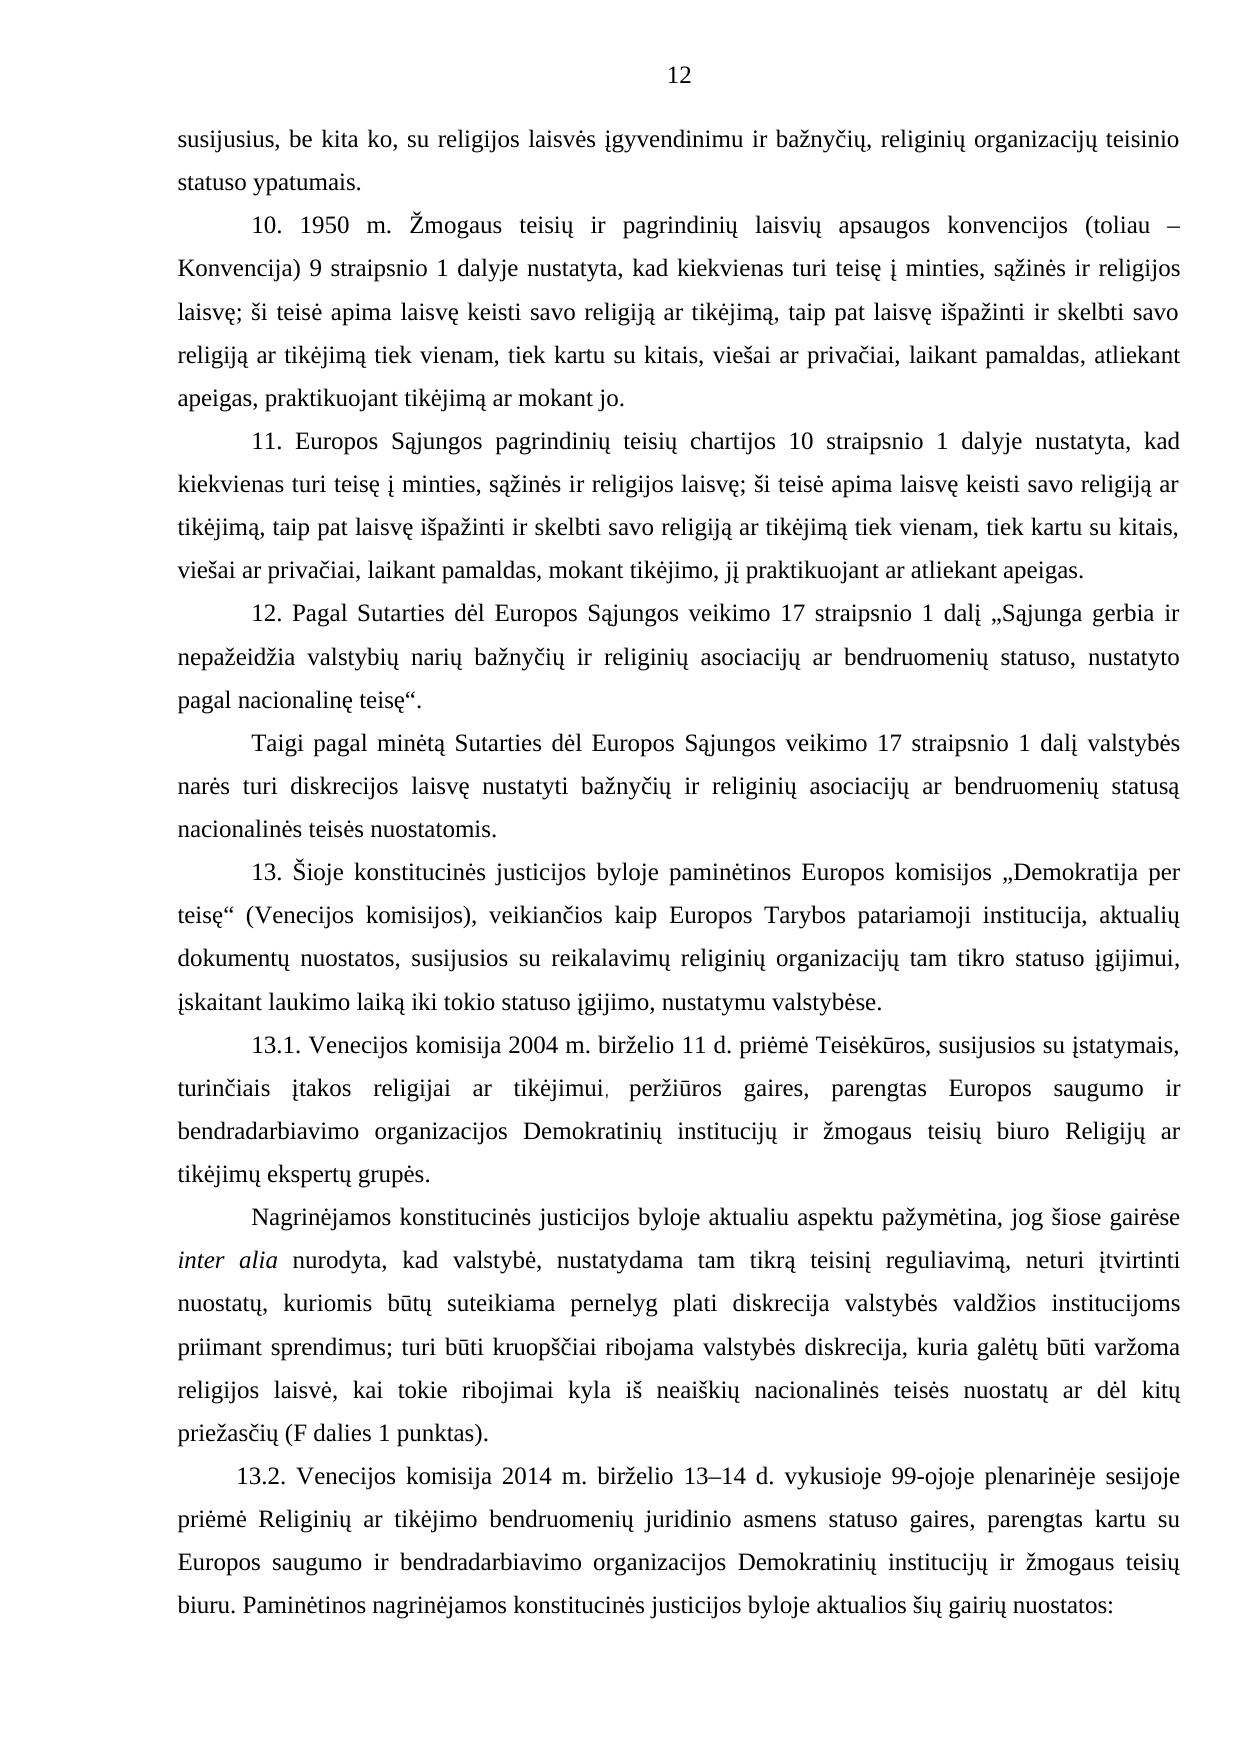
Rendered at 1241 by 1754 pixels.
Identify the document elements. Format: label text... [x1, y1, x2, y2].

text 11. Europos Sąjungos pagrindinių teisių chartijos 10 straipsnio 1 dalyje nustatyta, kad kiekvienas turi teisę į minties, sąžinės ir religijos laisvę; ši teisė apima laisvę keisti savo religiją ar tikėjimą, taip pat laisvę išpažinti ir skelbti savo religiją ar tikėjimą tiek vienam, tiek kartu su kitais, viešai ar privačiai, laikant pamaldas, mokant tikėjimo, jį praktikuojant ar atliekant apeigas. [177, 426, 1181, 584]
text 10. 1950 m. Žmogaus teisių ir pagrindinių laisvių apsaugos konvencijos (toliau – Konvencija) 9 straipsnio 1 dalyje nustatyta, kad kiekvienas turi teisę į minties, sąžinės ir religijos laisvę; ši teisė apima laisvę keisti savo religiją ar tikėjimą, taip pat laisvę išpažinti ir skelbti savo religiją ar tikėjimą tiek vienam, tiek kartu su kitais, viešai ar privačiai, laikant pamaldas, atliekant apeigas, praktikuojant tikėjimą ar mokant jo. [177, 210, 1181, 412]
text 13.1. Venecijos komisija 2004 m. birželio 11 d. priėmė Teisėkūros, susijusios su įstatymais, turinčiais įtakos religijai ar tikėjimui, peržiūros gaires, parengtas Europos saugumo ir bendradarbiavimo organizacijos Demokratinių institucijų ir žmogaus teisių biuro Religijų ar tikėjimų ekspertų grupės. [177, 1030, 1181, 1188]
text 13.2. Venecijos komisija 2014 m. birželio 13–14 d. vykusioje 99-ojoje plenarinėje sesijoje priėmė Religinių ar tikėjimo bendruomenių juridinio asmens statuso gaires, parengtas kartu su Europos saugumo ir bendradarbiavimo organizacijos Demokratinių institucijų ir žmogaus teisių biuru. Paminėtinos nagrinėjamos konstitucinės justicijos byloje aktualios šių gairių nuostatos: [177, 1461, 1181, 1619]
text Taigi pagal minėtą Sutarties dėl Europos Sąjungos veikimo 17 straipsnio 1 dalį valstybės narės turi diskrecijos laisvę nustatyti bažnyčių ir religinių asociacijų ar bendruomenių statusą nacionalinės teisės nuostatomis. [177, 728, 1181, 843]
text susijusius, be kita ko, su religijos laisvės įgyvendinimu ir bažnyčių, religinių organizacijų teisinio statuso ypatumais. [177, 124, 1181, 196]
text 13. Šioje konstitucinės justicijos byloje paminėtinos Europos komisijos „Demokratija per teisę“ (Venecijos komisijos), veikiančios kaip Europos Tarybos patariamoji institucija, aktualių dokumentų nuostatos, susijusios su reikalavimų religinių organizacijų tam tikro statuso įgijimui, įskaitant laukimo laiką iki tokio statuso įgijimo, nustatymu valstybėse. [177, 857, 1181, 1015]
text 12. Pagal Sutarties dėl Europos Sąjungos veikimo 17 straipsnio 1 dalį „Sąjunga gerbia ir nepažeidžia valstybių narių bažnyčių ir religinių asociacijų ar bendruomenių statuso, nustatyto pagal nacionalinę teisę“. [177, 598, 1181, 713]
text Nagrinėjamos konstitucinės justicijos byloje aktualiu aspektu pažymėtina, jog šiose gairėse inter alia nurodyta, kad valstybė, nustatydama tam tikrą teisinį reguliavimą, neturi įtvirtinti nuostatų, kuriomis būtų suteikiama pernelyg plati diskrecija valstybės valdžios institucijoms priimant sprendimus; turi būti kruopščiai ribojama valstybės diskrecija, kuria galėtų būti varžoma religijos laisvė, kai tokie ribojimai kyla iš neaiškių nacionalinės teisės nuostatų ar dėl kitų priežasčių (F dalies 1 punktas). [177, 1202, 1181, 1447]
